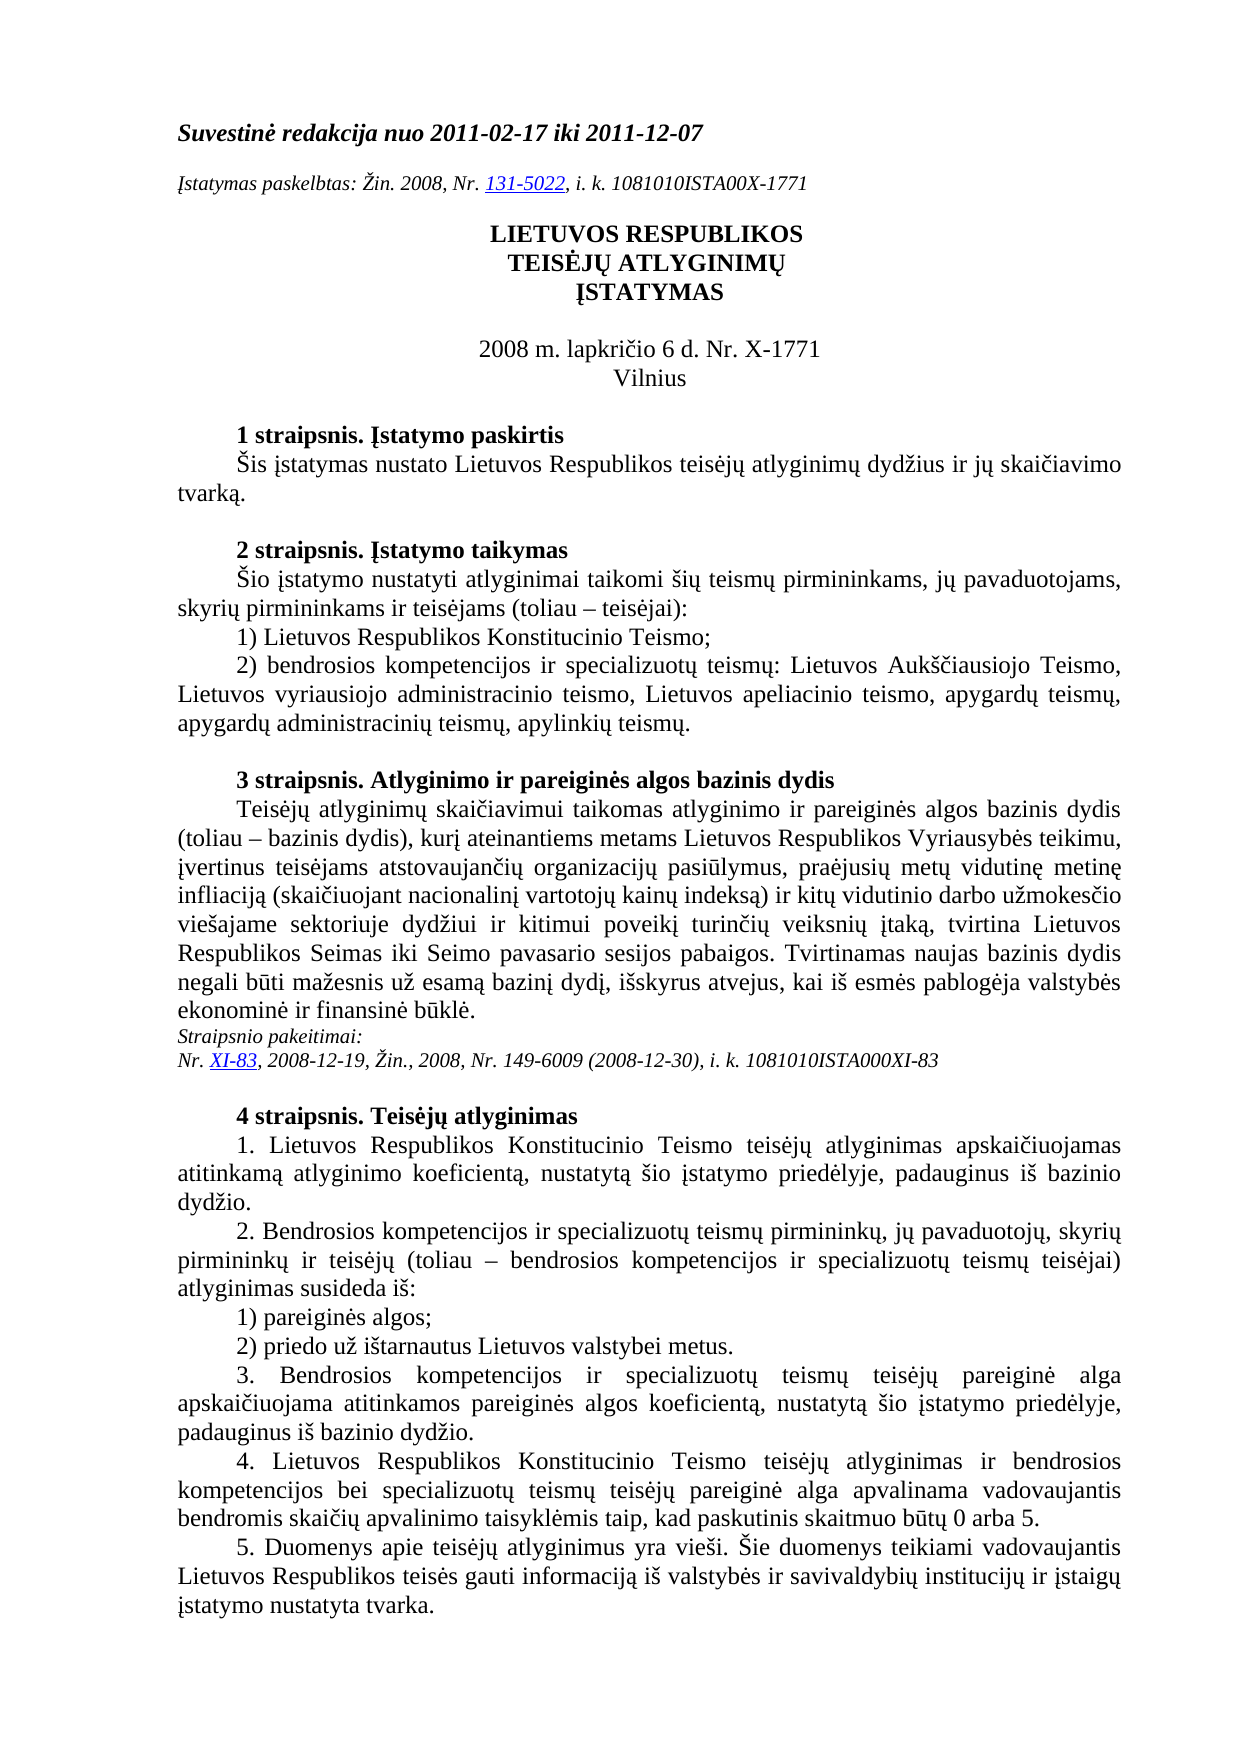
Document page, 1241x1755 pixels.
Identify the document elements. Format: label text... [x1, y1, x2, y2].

text 4 straipsnis. Teisėjų atlyginimas [177, 1101, 1122, 1130]
text 2) priedo už ištarnautus Lietuvos valstybei metus. [177, 1331, 1122, 1360]
text Straipsnio pakeitimai: [177, 1024, 1122, 1048]
text LIETUVOS RESPUBLIKOS TEISĖJŲ ATLYGINIMŲ ĮSTATYMAS [177, 219, 1122, 305]
text Šio įstatymo nustatyti atlyginimai taikomi šių teismų pirmininkams, jų pavaduotojams, skyrių pirmininkams ir teisėjams (toliau – teisėjai): [177, 564, 1122, 622]
text Teisėjų atlyginimų skaičiavimui taikomas atlyginimo ir pareiginės algos bazinis dydis (toliau – bazinis dydis), kurį ateinantiems metams Lietuvos Respublikos Vyriausybės teikimu, įvertinus teisėjams atstovaujančių organizacijų pasiūlymus, praėjusių metų vidutinę metinę infliaciją (skaičiuojant nacionalinį vartotojų kainų indeksą) ir kitų vidutinio darbo užmokesčio viešajame sektoriuje dydžiui ir kitimui poveikį turinčių veiksnių įtaką, tvirtina Lietuvos Respublikos Seimas iki Seimo pavasario sesijos pabaigos. Tvirtinamas naujas bazinis dydis negali būti mažesnis už esamą bazinį dydį, išskyrus atvejus, kai iš esmės pablogėja valstybės ekonominė ir finansinė būklė. [177, 794, 1122, 1024]
text 2008 m. lapkričio 6 d. Nr. X-1771 [177, 334, 1122, 363]
text 3 straipsnis. Atlyginimo ir pareiginės algos bazinis dydis [177, 765, 1122, 794]
text Nr. XI-83, 2008-12-19, Žin., 2008, Nr. 149-6009 (2008-12-30), i. k. 1081010ISTA000XI-83 [177, 1048, 1122, 1072]
text Vilnius [177, 363, 1122, 392]
text 5. Duomenys apie teisėjų atlyginimus yra vieši. Šie duomenys teikiami vadovaujantis Lietuvos Respublikos teisės gauti informaciją iš valstybės ir savivaldybių institucijų ir įstaigų įstatymo nustatyta tvarka. [177, 1532, 1122, 1618]
text 4. Lietuvos Respublikos Konstitucinio Teismo teisėjų atlyginimas ir bendrosios kompetencijos bei specializuotų teismų teisėjų pareiginė alga apvalinama vadovaujantis bendromis skaičių apvalinimo taisyklėmis taip, kad paskutinis skaitmuo būtų 0 arba 5. [177, 1446, 1122, 1532]
text 1 straipsnis. Įstatymo paskirtis [177, 420, 1122, 449]
text Suvestinė redakcija nuo 2011-02-17 iki 2011-12-07 [177, 118, 1122, 147]
text 2. Bendrosios kompetencijos ir specializuotų teismų pirmininkų, jų pavaduotojų, skyrių pirmininkų ir teisėjų (toliau – bendrosios kompetencijos ir specializuotų teismų teisėjai) atlyginimas susideda iš: [177, 1216, 1122, 1302]
text 1) pareiginės algos; [177, 1302, 1122, 1331]
text Įstatymas paskelbtas: Žin. 2008, Nr. 131-5022, i. k. 1081010ISTA00X-1771 [177, 171, 1122, 195]
text 2) bendrosios kompetencijos ir specializuotų teismų: Lietuvos Aukščiausiojo Teismo, Lietuvos vyriausiojo administracinio teismo, Lietuvos apeliacinio teismo, apygardų teismų, apygardų administracinių teismų, apylinkių teismų. [177, 650, 1122, 737]
text Šis įstatymas nustato Lietuvos Respublikos teisėjų atlyginimų dydžius ir jų skaičiavimo tvarką. [177, 449, 1122, 507]
text 3. Bendrosios kompetencijos ir specializuotų teismų teisėjų pareiginė alga apskaičiuojama atitinkamos pareiginės algos koeficientą, nustatytą šio įstatymo priedėlyje, padauginus iš bazinio dydžio. [177, 1360, 1122, 1446]
text 1. Lietuvos Respublikos Konstitucinio Teismo teisėjų atlyginimas apskaičiuojamas atitinkamą atlyginimo koeficientą, nustatytą šio įstatymo priedėlyje, padauginus iš bazinio dydžio. [177, 1130, 1122, 1216]
text 2 straipsnis. Įstatymo taikymas [177, 535, 1122, 564]
text 1) Lietuvos Respublikos Konstitucinio Teismo; [177, 622, 1122, 650]
